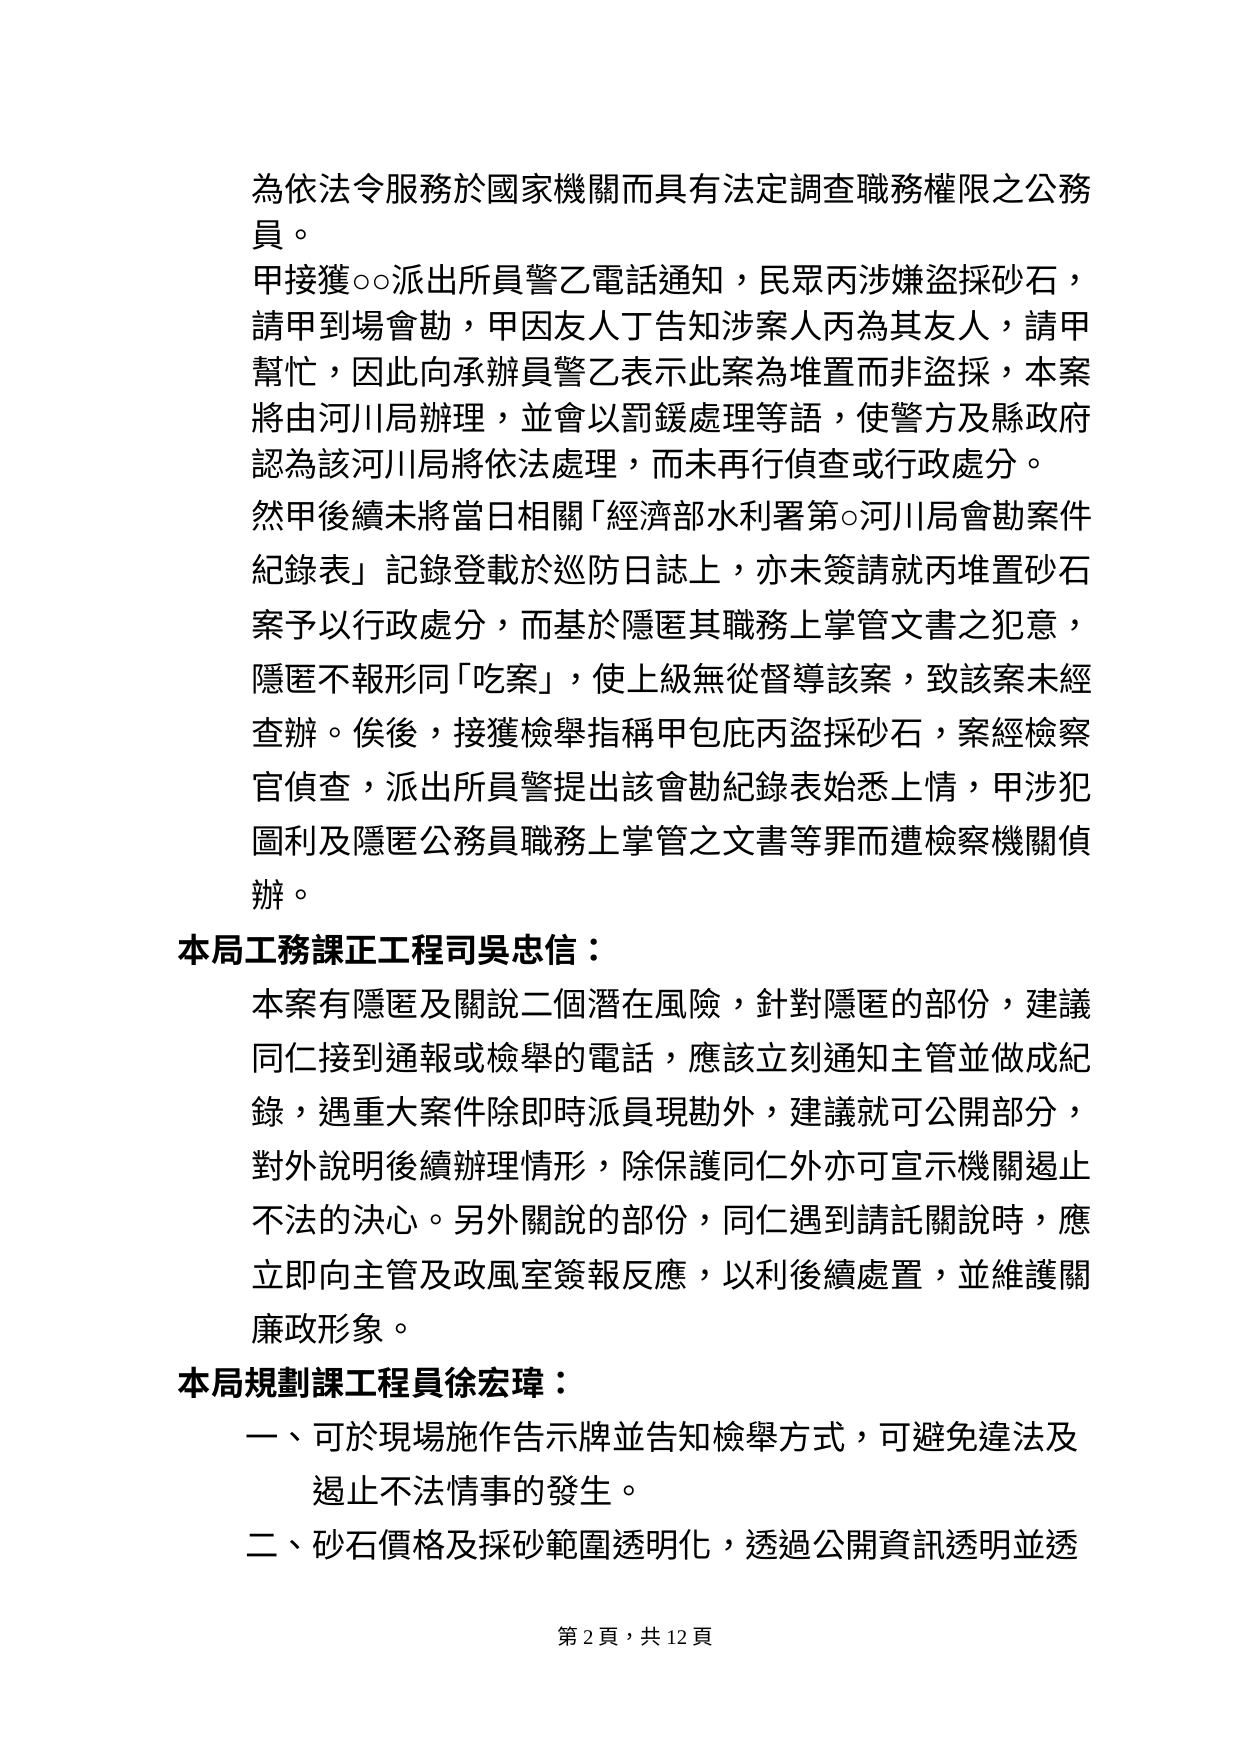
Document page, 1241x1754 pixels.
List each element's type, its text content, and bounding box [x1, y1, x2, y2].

text 一、可於現場施作告示牌並告知檢舉方式，可避免違法及遏止不法情事的發生。 [245, 1406, 1092, 1514]
text 二、砂石價格及採砂範圍透明化，透過公開資訊透明並透 [245, 1514, 1092, 1569]
text 為依法令服務於國家機關而具有法定調查職務權限之公務員。 [251, 164, 1092, 256]
text 本局工務課正工程司吳忠信： [177, 919, 1092, 973]
text 本局規劃課工程員徐宏瑋： [177, 1352, 1092, 1406]
text 甲接獲○○派出所員警乙電話通知，民眾丙涉嫌盜採砂石，請甲到場會勘，甲因友人丁告知涉案人丙為其友人，請甲幫忙，因此向承辦員警乙表示此案為堆置而非盜採，本案將由河川局辦理，並會以罰鍰處理等語，使警方及縣政府認為該河川局將依法處理，而未再行偵查或行政處分。 [251, 256, 1092, 485]
text 然甲後續未將當日相關「經濟部水利署第○河川局會勘案件紀錄表」記錄登載於巡防日誌上，亦未簽請就丙堆置砂石案予以行政處分，而基於隱匿其職務上掌管文書之犯意，隱匿不報形同「吃案」，使上級無從督導該案，致該案未經查辦。俟後，接獲檢舉指稱甲包庇丙盜採砂石，案經檢察官偵查，派出所員警提出該會勘紀錄表始悉上情，甲涉犯圖利及隱匿公務員職務上掌管之文書等罪而遭檢察機關偵辦。 [251, 485, 1092, 919]
text 本案有隱匿及關說二個潛在風險，針對隱匿的部份，建議同仁接到通報或檢舉的電話，應該立刻通知主管並做成紀錄，遇重大案件除即時派員現勘外，建議就可公開部分，對外說明後續辦理情形，除保護同仁外亦可宣示機關遏止不法的決心。另外關說的部份，同仁遇到請託關說時，應立即向主管及政風室簽報反應，以利後續處置，並維護關廉政形象。 [251, 973, 1092, 1352]
